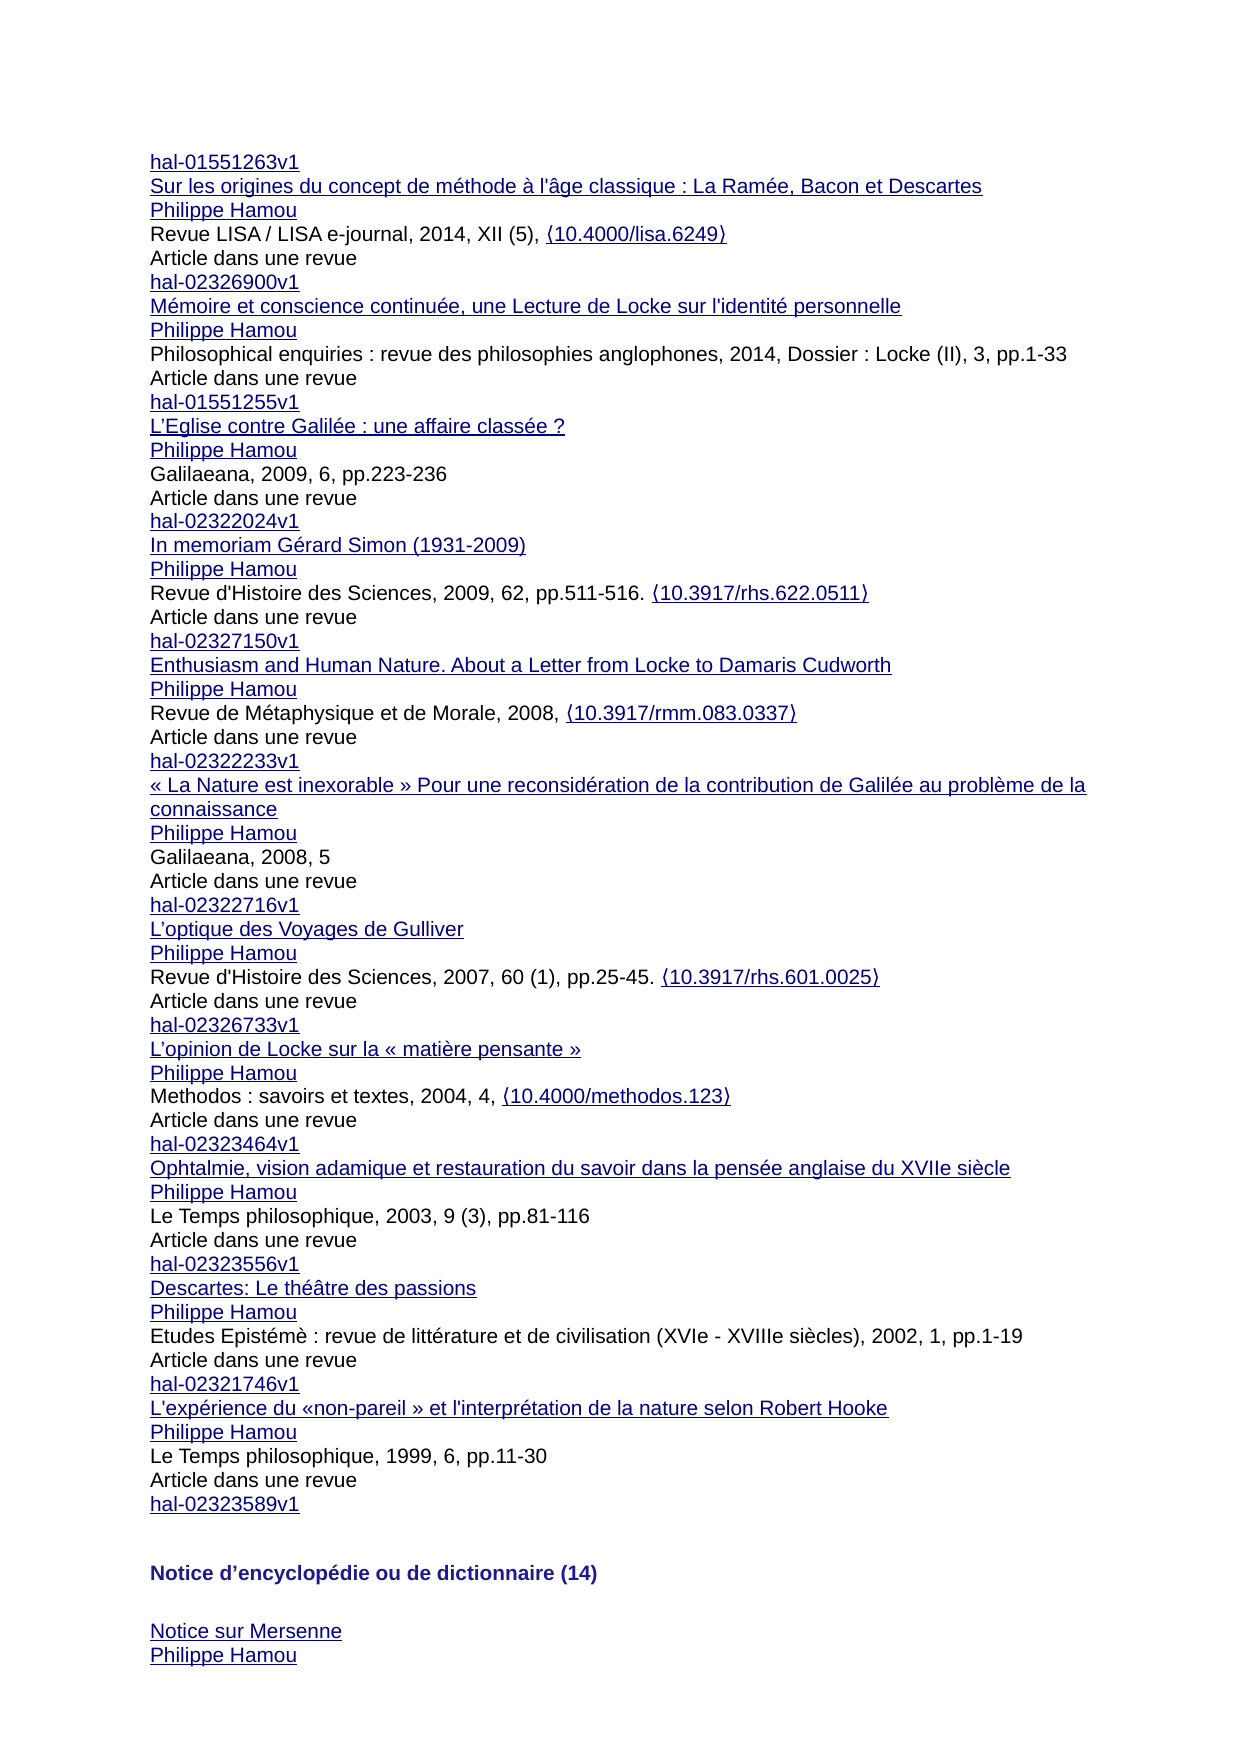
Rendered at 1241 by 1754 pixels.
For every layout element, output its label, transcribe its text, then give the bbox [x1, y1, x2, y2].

table_cell Enthusiasm and Human Nature. About a Letter from Locke to Damaris Cudworth Philippe Hamou Revue de Métaphysique et de Morale, 2008, ⟨10.3917/rmm.083.0337⟩ Article dans une revue hal-02322233v1 [150, 653, 1090, 773]
table_cell Ophtalmie, vision adamique et restauration du savoir dans la pensée anglaise du XVIIe siècle Philippe Hamou Le Temps philosophique, 2003, 9 (3), pp.81-116 Article dans une revue hal-02323556v1 [150, 1156, 1090, 1276]
table_cell Mémoire et conscience continuée, une Lecture de Locke sur l'identité personnelle Philippe Hamou Philosophical enquiries : revue des philosophies anglophones, 2014, Dossier : Locke (II), 3, pp.1-33 Article dans une revue hal-01551255v1 [150, 294, 1090, 413]
table_cell L’optique des Voyages de Gulliver Philippe Hamou Revue d'Histoire des Sciences, 2007, 60 (1), pp.25-45. ⟨10.3917/rhs.601.0025⟩ Article dans une revue hal-02326733v1 [150, 917, 1090, 1036]
table_cell L’Eglise contre Galilée : une affaire classée ? Philippe Hamou Galilaeana, 2009, 6, pp.223-236 Article dans une revue hal-02322024v1 [150, 414, 1090, 533]
table_cell Descartes: Le théâtre des passions Philippe Hamou Etudes Epistémè : revue de littérature et de civilisation (XVIe - XVIIIe siècles), 2002, 1, pp.1-19 Article dans une revue hal-02321746v1 [150, 1276, 1090, 1396]
table_cell In memoriam Gérard Simon (1931-2009) Philippe Hamou Revue d'Histoire des Sciences, 2009, 62, pp.511-516. ⟨10.3917/rhs.622.0511⟩ Article dans une revue hal-02327150v1 [150, 533, 1090, 653]
table_cell « La Nature est inexorable » Pour une reconsidération de la contribution de Galilée au problème de la connaissance Philippe Hamou Galilaeana, 2008, 5 Article dans une revue hal-02322716v1 [150, 773, 1090, 917]
subtitle Notice d’encyclopédie ou de dictionnaire (14) [150, 1560, 1090, 1584]
table_cell hal-01551263v1 [150, 150, 1090, 174]
table_cell L'expérience du «non-pareil » et l'interprétation de la nature selon Robert Hooke Philippe Hamou Le Temps philosophique, 1999, 6, pp.11-30 Article dans une revue hal-02323589v1 [150, 1396, 1090, 1516]
table_cell Sur les origines du concept de méthode à l'âge classique : La Ramée, Bacon et Descartes Philippe Hamou Revue LISA / LISA e-journal, 2014, XII (5), ⟨10.4000/lisa.6249⟩ Article dans une revue hal-02326900v1 [150, 174, 1090, 294]
table_cell L’opinion de Locke sur la « matière pensante » Philippe Hamou Methodos : savoirs et textes, 2004, 4, ⟨10.4000/methodos.123⟩ Article dans une revue hal-02323464v1 [150, 1036, 1090, 1156]
table_header Notice sur Mersenne Philippe Hamou [150, 1619, 1090, 1667]
